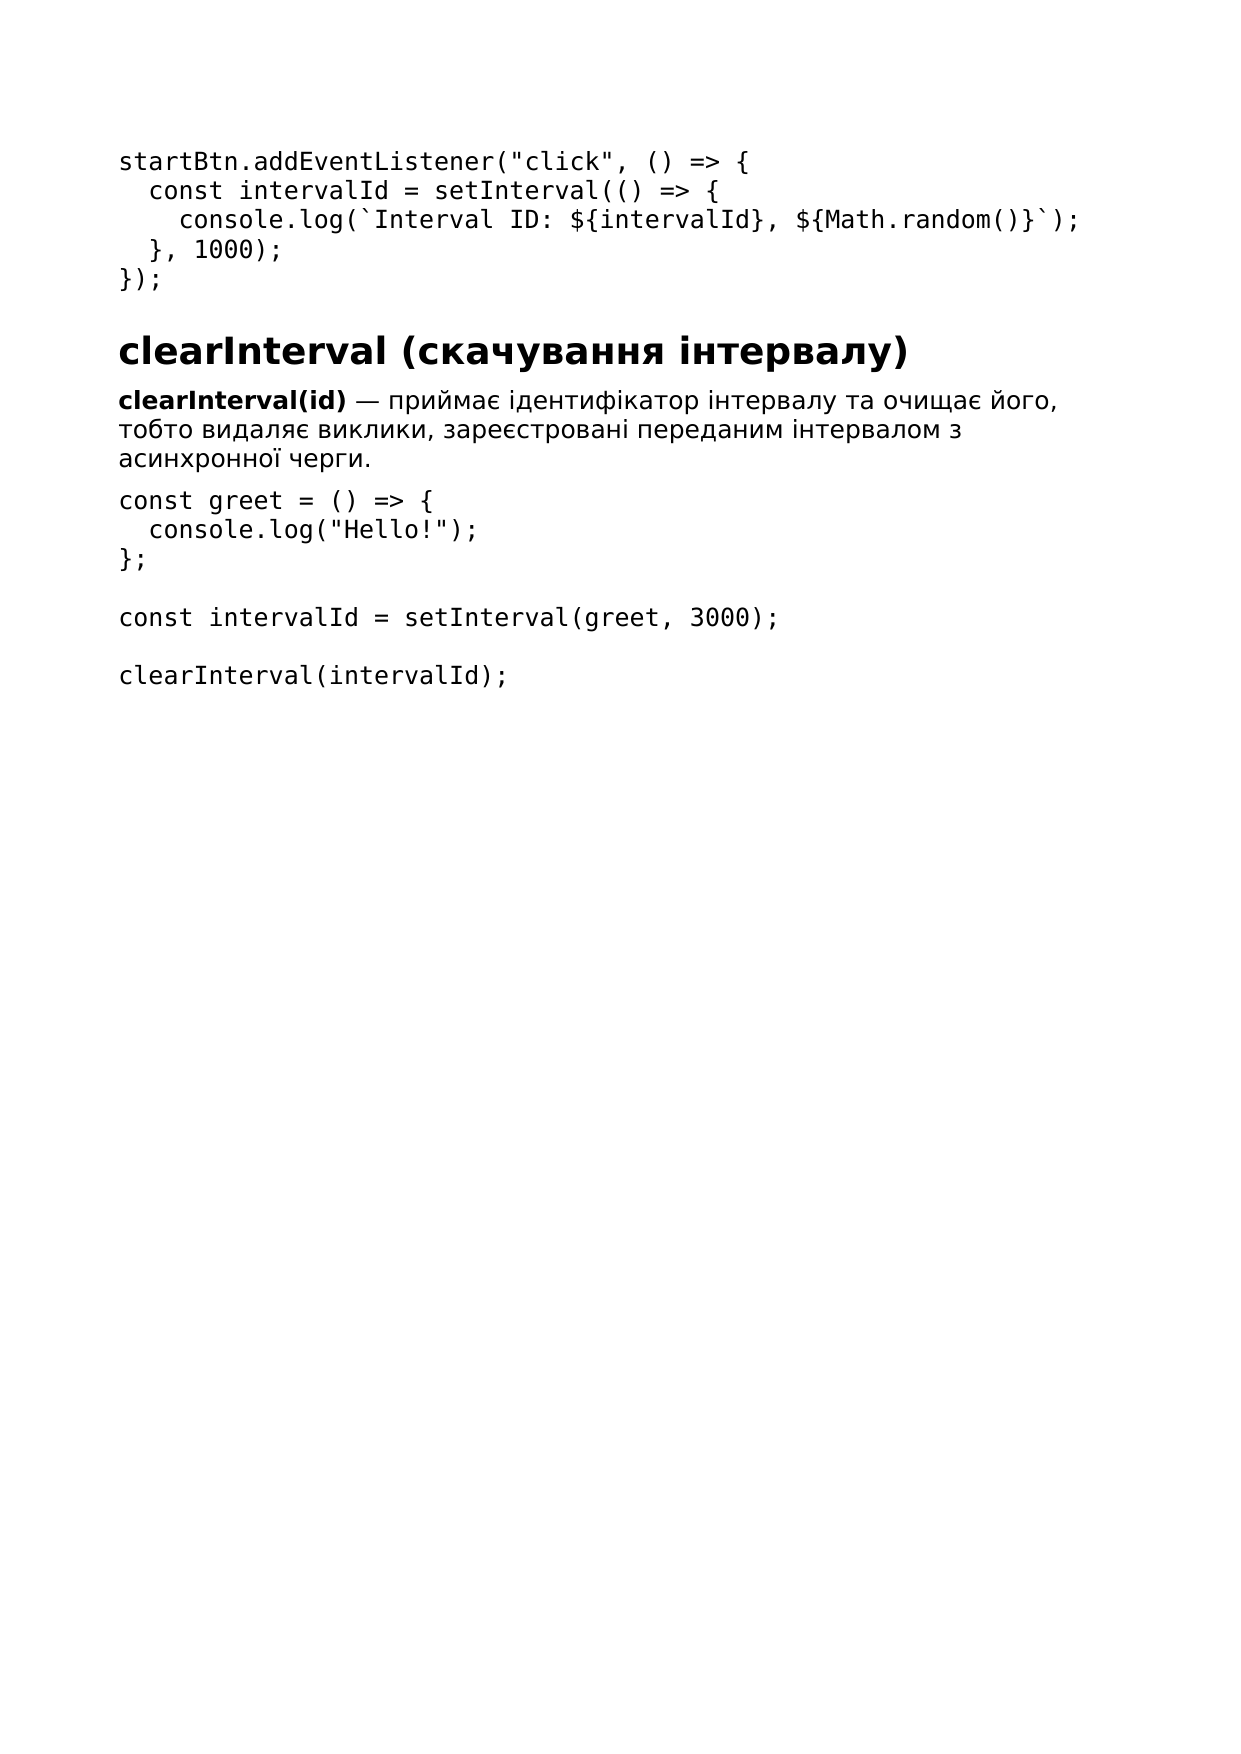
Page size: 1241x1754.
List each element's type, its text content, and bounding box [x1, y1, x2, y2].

text startBtn.addEventListener("click", () => { const intervalId = setInterval(() => { console.log(`Interval ID: ${intervalId}, ${Math.random()}`); }, 1000); }); [118, 118, 1122, 293]
text const greet = () => { console.log("Hello!"); }; const intervalId = setInterval(greet, 3000); clearInterval(intervalId); [118, 486, 1122, 690]
subtitle clearInterval (скачування інтервалу) [118, 330, 1122, 373]
text clearInterval(id) — приймає ідентифікатор інтервалу та очищає його, тобто видаляє виклики, зареєстровані переданим інтервалом з асинхронної черги. [118, 386, 1122, 473]
